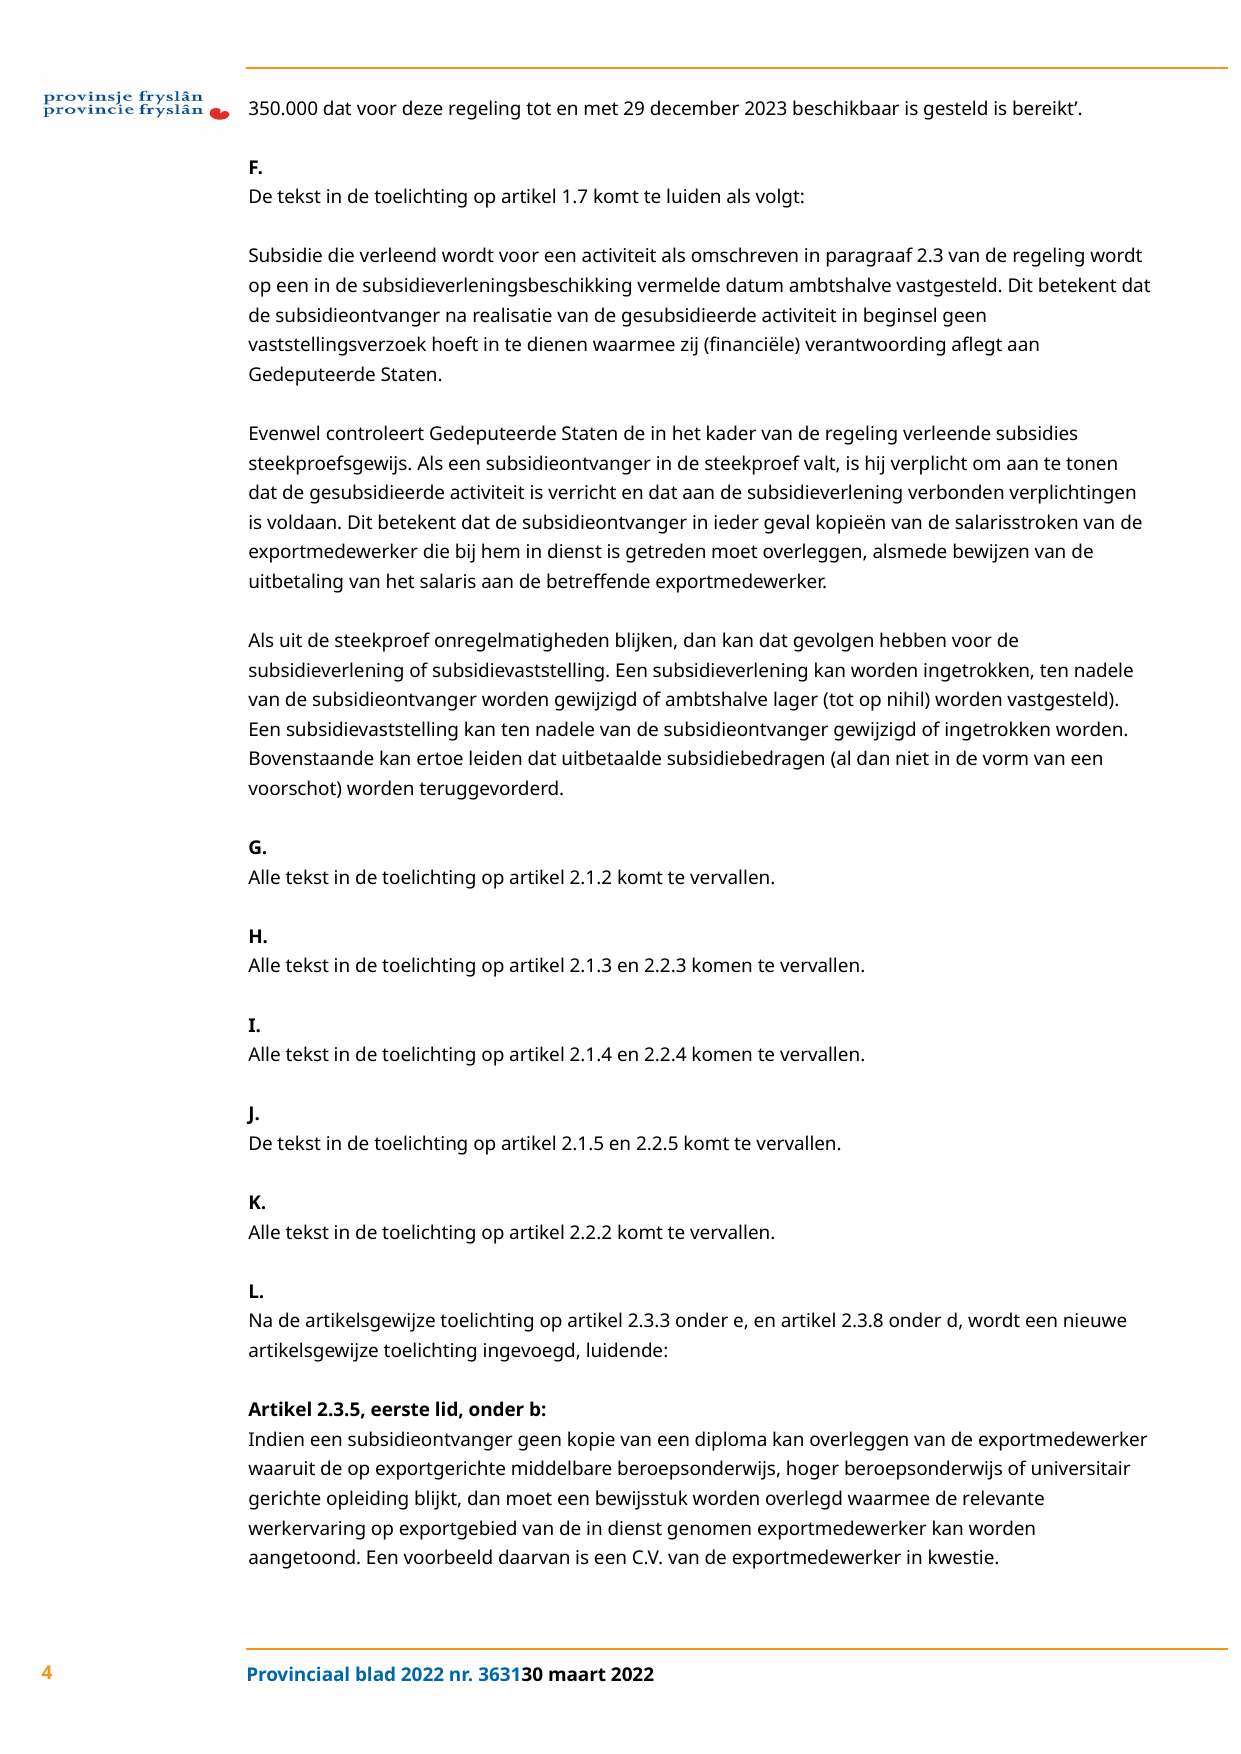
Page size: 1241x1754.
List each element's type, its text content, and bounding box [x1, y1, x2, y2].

text 350.000 dat voor deze regeling tot en met 29 december 2023 beschikbaar is gesteld is bereikt’. [248, 95, 1152, 121]
text Indien een subsidieontvanger geen kopie van een diploma kan overleggen van de exportmedewerker waaruit de op exportgerichte middelbare beroepsonderwijs, hoger beroepsonderwijs of universitair gerichte opleiding blijkt, dan moet een bewijsstuk worden overlegd waarmee de relevante werkervaring op exportgebied van de in dienst genomen exportmedewerker kan worden aangetoond. Een voorbeeld daarvan is een C.V. van de exportmedewerker in kwestie. [248, 1426, 1152, 1570]
text Evenwel controleert Gedeputeerde Staten de in het kader van de regeling verleende subsidies steekproefsgewijs. Als een subsidieontvanger in de steekproef valt, is hij verplicht om aan te tonen dat de gesubsidieerde activiteit is verricht en dat aan de subsidieverlening verbonden verplichtingen is voldaan. Dit betekent dat de subsidieontvanger in ieder geval kopieën van de salarisstroken van de exportmedewerker die bij hem in dienst is getreden moet overleggen, alsmede bewijzen van de uitbetaling van het salaris aan de betreffende exportmedewerker. [248, 420, 1152, 594]
text Na de artikelsgewijze toelichting op artikel 2.3.3 onder e, en artikel 2.3.8 onder d, wordt een nieuwe artikelsgewijze toelichting ingevoegd, luidende: [248, 1308, 1152, 1363]
text De tekst in de toelichting op artikel 2.1.5 en 2.2.5 komt te vervallen. [248, 1130, 1152, 1156]
text Alle tekst in de toelichting op artikel 2.1.3 en 2.2.3 komen te vervallen. [248, 953, 1152, 978]
text Als uit de steekproef onregelmatigheden blijken, dan kan dat gevolgen hebben voor de subsidieverlening of subsidievaststelling. Een subsidieverlening kan worden ingetrokken, ten nadele van de subsidieontvanger worden gewijzigd of ambtshalve lager (tot op nihil) worden vastgesteld). Een subsidievaststelling kan ten nadele van de subsidieontvanger gewijzigd of ingetrokken worden. Bovenstaande kan ertoe leiden dat uitbetaalde subsidiebedragen (al dan niet in de vorm van een voorschot) worden teruggevorderd. [248, 627, 1152, 801]
picture [41, 47, 231, 172]
text G. [248, 834, 1152, 860]
text De tekst in de toelichting op artikel 1.7 komt te luiden als volgt: [248, 183, 1152, 209]
text K. [248, 1189, 1152, 1215]
text Artikel 2.3.5, eerste lid, onder b: [248, 1396, 1152, 1422]
text L. [248, 1278, 1152, 1304]
text J. [248, 1101, 1152, 1126]
text Alle tekst in de toelichting op artikel 2.1.4 en 2.2.4 komen te vervallen. [248, 1041, 1152, 1067]
text Alle tekst in de toelichting op artikel 2.1.2 komt te vervallen. [248, 864, 1152, 890]
text F. [248, 154, 1152, 180]
text I. [248, 1012, 1152, 1038]
text Subsidie die verleend wordt voor een activiteit als omschreven in paragraaf 2.3 van de regeling wordt op een in de subsidieverleningsbeschikking vermelde datum ambtshalve vastgesteld. Dit betekent dat de subsidieontvanger na realisatie van de gesubsidieerde activiteit in beginsel geen vaststellingsverzoek hoeft in te dienen waarmee zij (financiële) verantwoording aflegt aan Gedeputeerde Staten. [248, 243, 1152, 387]
text H. [248, 923, 1152, 949]
text Alle tekst in de toelichting op artikel 2.2.2 komt te vervallen. [248, 1219, 1152, 1245]
